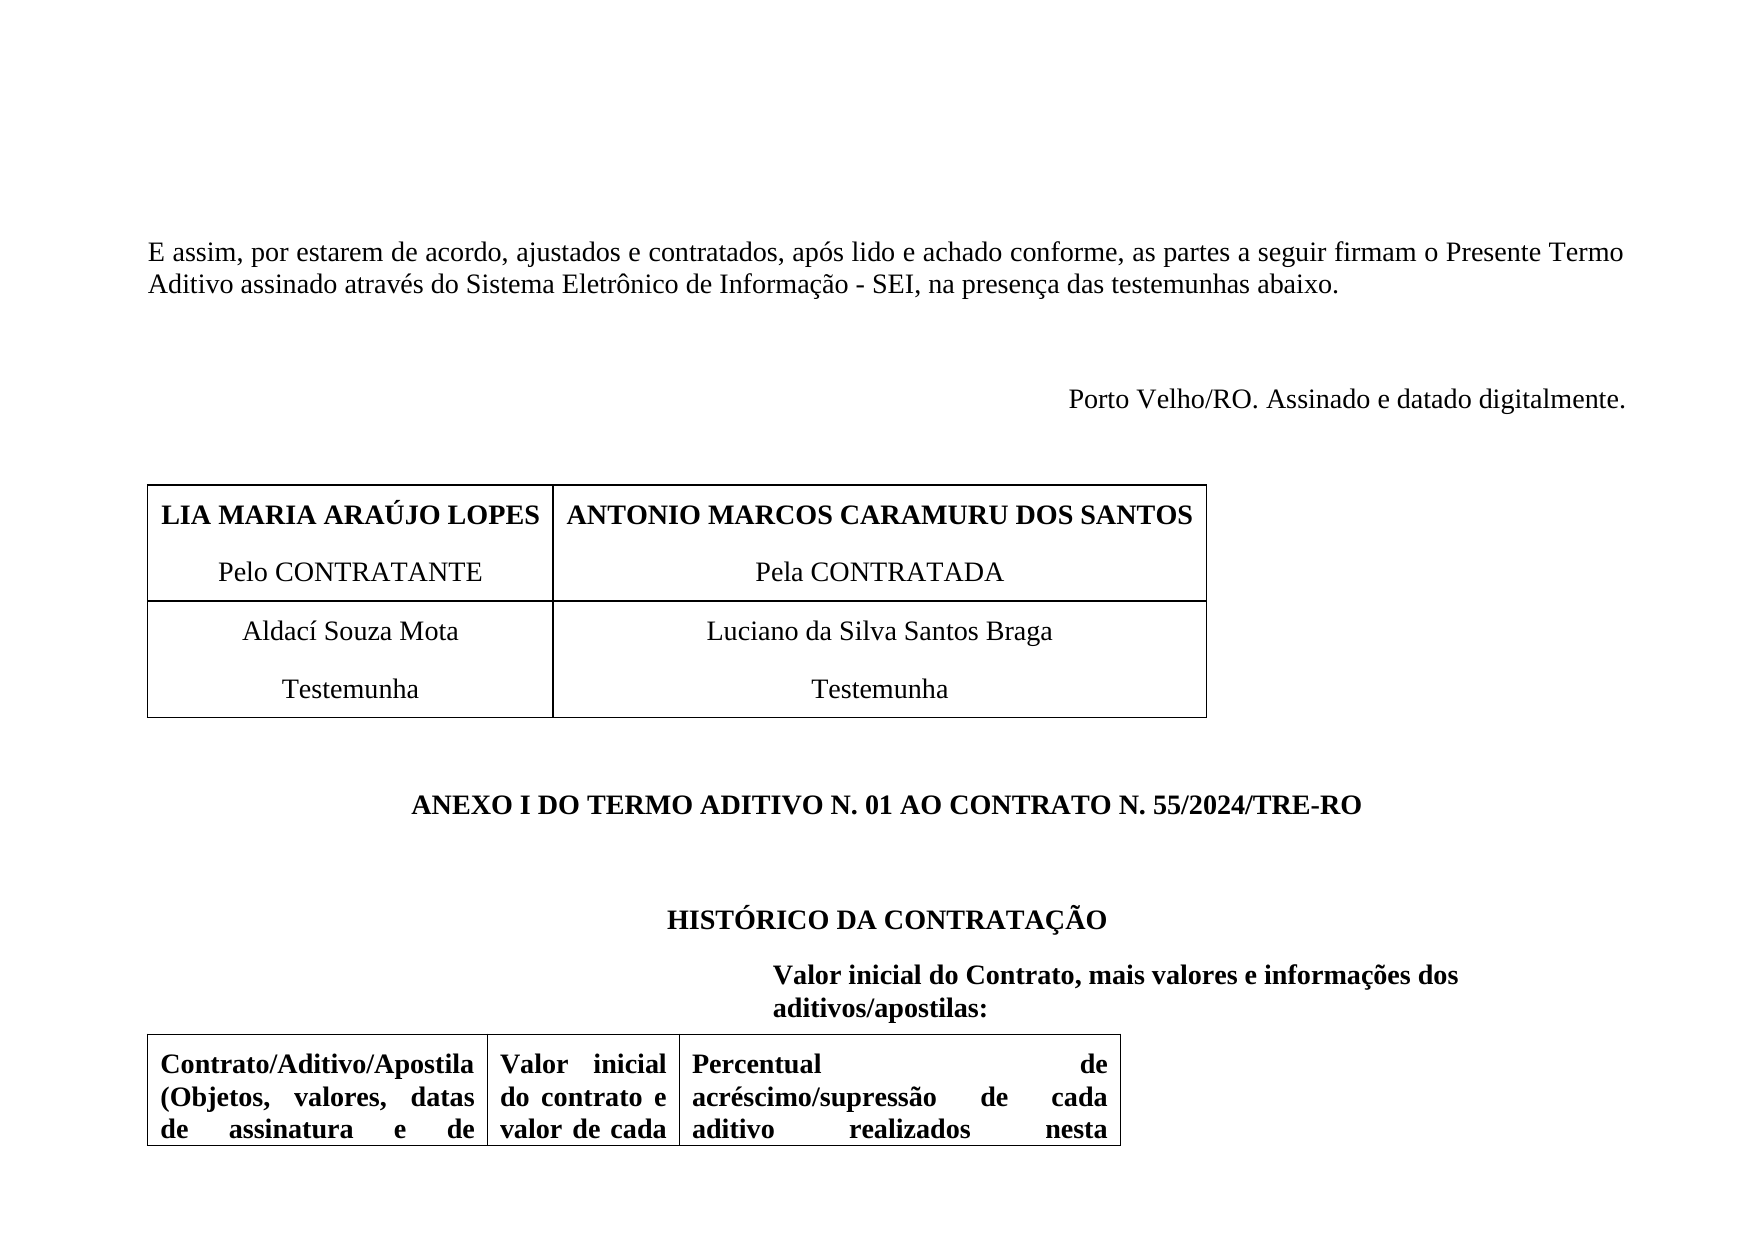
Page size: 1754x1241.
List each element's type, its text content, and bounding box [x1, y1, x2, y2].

text E assim, por estarem de acordo, ajustados e contratados, após lido e achado conforme, as partes a seguir firmam o Presente Termo Aditivo assinado através do Sistema Eletrônico de Informação - SEI, na presença das testemunhas abaixo. [148, 234, 1627, 299]
table_header LIA MARIA ARAÚJO LOPES Pelo CONTRATANTE [148, 486, 552, 600]
text HISTÓRICO DA CONTRATAÇÃO [148, 903, 1627, 935]
table_header ANTONIO MARCOS CARAMURU DOS SANTOS Pela CONTRATADA [554, 486, 1206, 600]
text Porto Velho/RO. Assinado e datado digitalmente. [148, 382, 1627, 414]
text ANEXO I DO TERMO ADITIVO N. 01 AO CONTRATO N. 55/2024/TRE-RO [148, 788, 1627, 821]
table_header Percentual de acréscimo/supressão de cada aditivo realizados nesta [680, 1035, 1120, 1145]
table_header Valor inicial do contrato e valor de cada [488, 1035, 679, 1145]
table_cell Luciano da Silva Santos Braga Testemunha [554, 602, 1206, 717]
table_header Contrato/Aditivo/Apostila (Objetos, valores, datas de assinatura e de [148, 1035, 487, 1145]
table_cell Aldací Souza Mota Testemunha [148, 602, 552, 717]
text Valor inicial do Contrato, mais valores e informações dos aditivos/apostilas: [773, 958, 1639, 1023]
